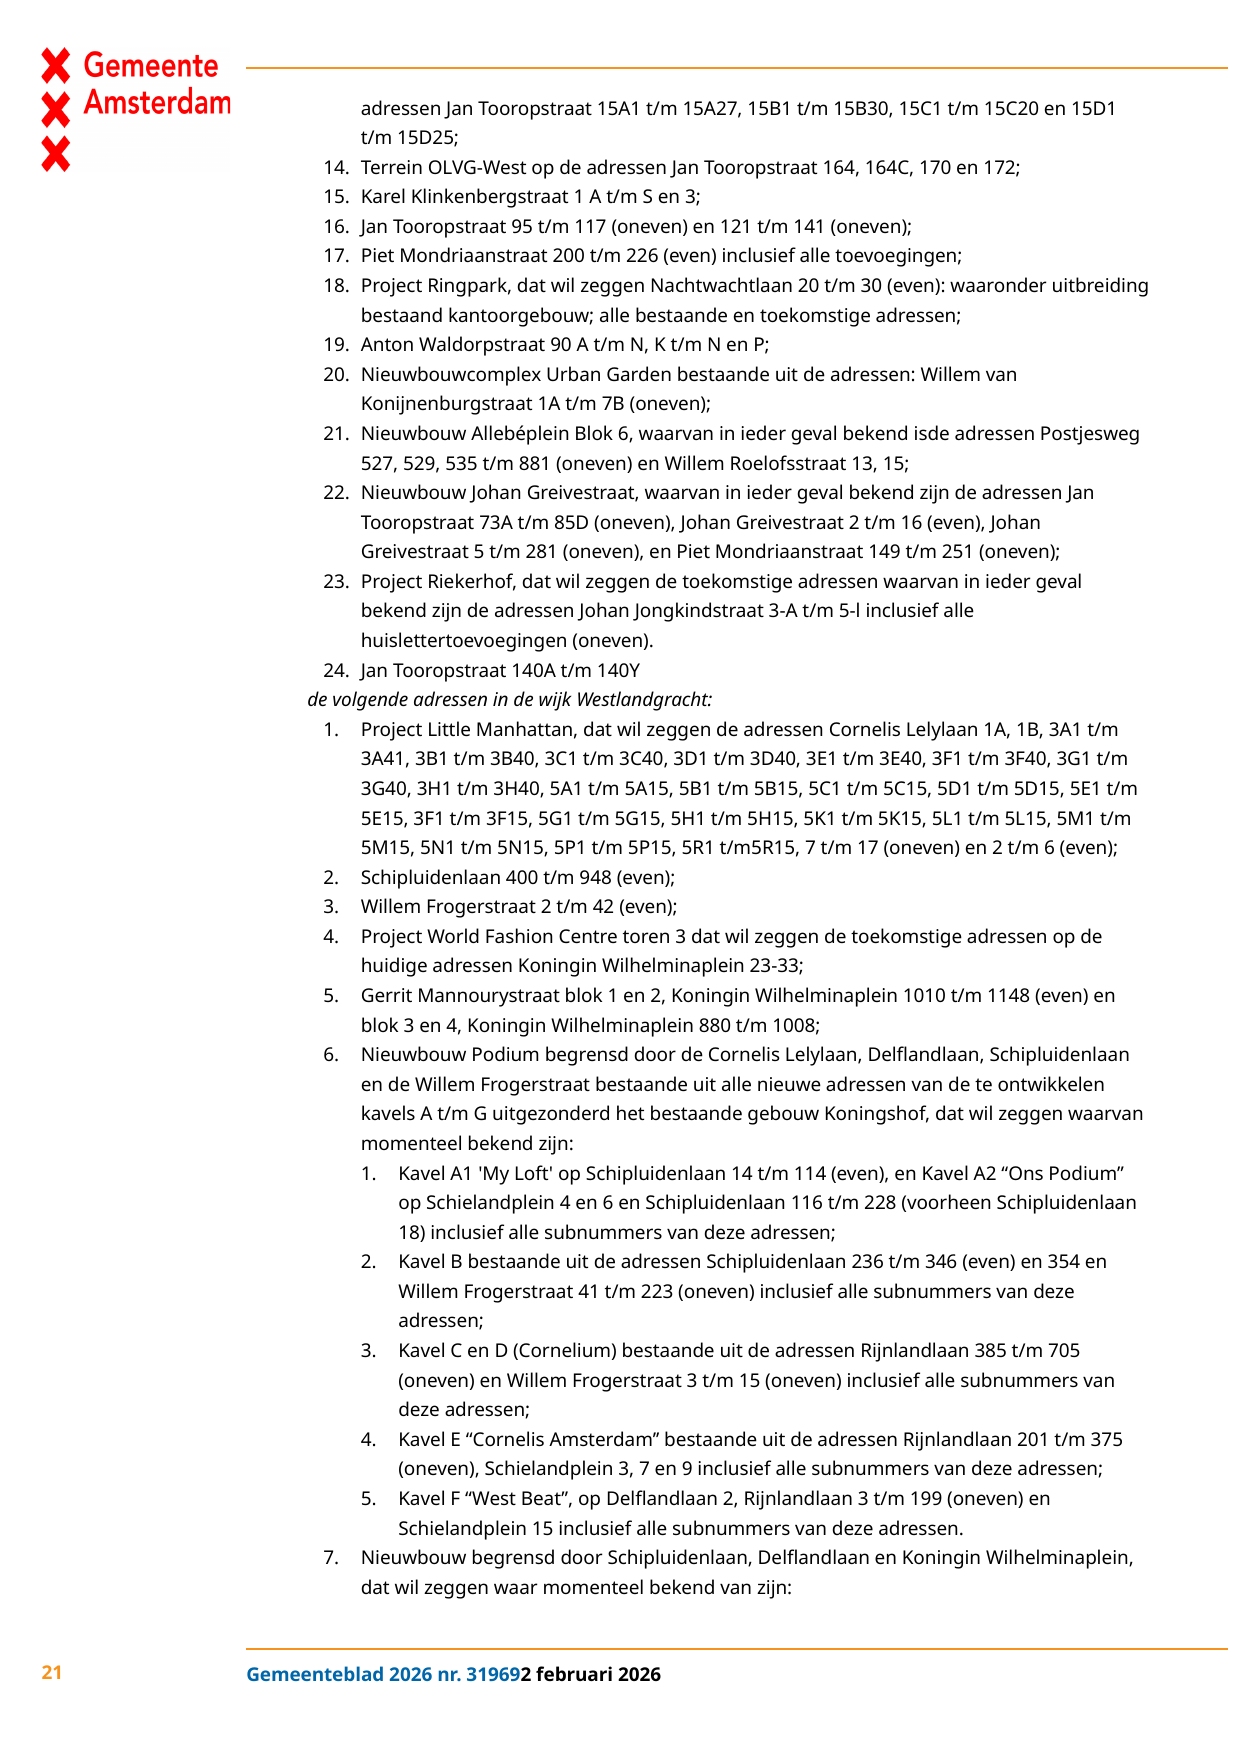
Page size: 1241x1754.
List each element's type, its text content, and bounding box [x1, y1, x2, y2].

list Kavel E “Cornelis Amsterdam’’ bestaande uit de adressen Rijnlandlaan 201 t/m 375 (oneven), Schielandplein 3, 7 en 9 inclusief alle subnummers van deze adressen; [361, 1426, 1152, 1481]
list Project World Fashion Centre toren 3 dat wil zeggen de toekomstige adressen op de huidige adressen Koningin Wilhelminaplein 23-33; [323, 923, 1152, 978]
list adressen Jan Tooropstraat 15A1 t/m 15A27, 15B1 t/m 15B30, 15C1 t/m 15C20 en 15D1 t/m 15D25; [323, 95, 1152, 150]
list Willem Frogerstraat 2 t/m 42 (even); [323, 893, 1152, 919]
list Gerrit Mannourystraat blok 1 en 2, Koningin Wilhelminaplein 1010 t/m 1148 (even) en blok 3 en 4, Koningin Wilhelminaplein 880 t/m 1008; [323, 982, 1152, 1038]
list Project Little Manhattan, dat wil zeggen de adressen Cornelis Lelylaan 1A, 1B, 3A1 t/m 3A41, 3B1 t/m 3B40, 3C1 t/m 3C40, 3D1 t/m 3D40, 3E1 t/m 3E40, 3F1 t/m 3F40, 3G1 t/m 3G40, 3H1 t/m 3H40, 5A1 t/m 5A15, 5B1 t/m 5B15, 5C1 t/m 5C15, 5D1 t/m 5D15, 5E1 t/m 5E15, 3F1 t/m 3F15, 5G1 t/m 5G15, 5H1 t/m 5H15, 5K1 t/m 5K15, 5L1 t/m 5L15, 5M1 t/m 5M15, 5N1 t/m 5N15, 5P1 t/m 5P15, 5R1 t/m5R15, 7 t/m 17 (oneven) en 2 t/m 6 (even); [323, 716, 1152, 860]
list Nieuwbouwcomplex Urban Garden bestaande uit de adressen: Willem van Konijnenburgstraat 1A t/m 7B (oneven); [323, 361, 1152, 416]
picture [41, 47, 231, 172]
list Piet Mondriaanstraat 200 t/m 226 (even) inclusief alle toevoegingen; [323, 243, 1152, 268]
list Karel Klinkenbergstraat 1 A t/m S en 3; [323, 183, 1152, 209]
list Kavel B bestaande uit de adressen Schipluidenlaan 236 t/m 346 (even) en 354 en Willem Frogerstraat 41 t/m 223 (oneven) inclusief alle subnummers van deze adressen; [361, 1248, 1152, 1333]
list Nieuwbouw Johan Greivestraat, waarvan in ieder geval bekend zijn de adressen Jan Tooropstraat 73A t/m 85D (oneven), Johan Greivestraat 2 t/m 16 (even), Johan Greivestraat 5 t/m 281 (oneven), en Piet Mondriaanstraat 149 t/m 251 (oneven); [323, 479, 1152, 564]
list Kavel F “West Beat”, op Delflandlaan 2, Rijnlandlaan 3 t/m 199 (oneven) en Schielandplein 15 inclusief alle subnummers van deze adressen. [361, 1485, 1152, 1541]
list de volgende adressen in de wijk Westlandgracht: [248, 686, 1152, 712]
list Nieuwbouw Podium begrensd door de Cornelis Lelylaan, Delflandlaan, Schipluidenlaan en de Willem Frogerstraat bestaande uit alle nieuwe adressen van de te ontwikkelen kavels A t/m G uitgezonderd het bestaande gebouw Koningshof, dat wil zeggen waarvan momenteel bekend zijn: [323, 1041, 1152, 1156]
list Kavel A1 'My Loft' op Schipluidenlaan 14 t/m 114 (even), en Kavel A2 “Ons Podium” op Schielandplein 4 en 6 en Schipluidenlaan 116 t/m 228 (voorheen Schipluidenlaan 18) inclusief alle subnummers van deze adressen; [361, 1160, 1152, 1245]
list Project Riekerhof, dat wil zeggen de toekomstige adressen waarvan in ieder geval bekend zijn de adressen Johan Jongkindstraat 3-A t/m 5-l inclusief alle huislettertoevoegingen (oneven). [323, 568, 1152, 653]
list Project Ringpark, dat wil zeggen Nachtwachtlaan 20 t/m 30 (even): waaronder uitbreiding bestaand kantoorgebouw; alle bestaande en toekomstige adressen; [323, 272, 1152, 328]
list Nieuwbouw begrensd door Schipluidenlaan, Delflandlaan en Koningin Wilhelminaplein, dat wil zeggen waar momenteel bekend van zijn: [323, 1544, 1152, 1600]
list Kavel C en D (Cornelium) bestaande uit de adressen Rijnlandlaan 385 t/m 705 (oneven) en Willem Frogerstraat 3 t/m 15 (oneven) inclusief alle subnummers van deze adressen; [361, 1337, 1152, 1422]
list Jan Tooropstraat 140A t/m 140Y [323, 657, 1152, 683]
list Nieuwbouw Allebéplein Blok 6, waarvan in ieder geval bekend isde adressen Postjesweg 527, 529, 535 t/m 881 (oneven) en Willem Roelofsstraat 13, 15; [323, 420, 1152, 476]
list Schipluidenlaan 400 t/m 948 (even); [323, 864, 1152, 890]
list Terrein OLVG-West op de adressen Jan Tooropstraat 164, 164C, 170 en 172; [323, 154, 1152, 180]
list Jan Tooropstraat 95 t/m 117 (oneven) en 121 t/m 141 (oneven); [323, 213, 1152, 239]
list Anton Waldorpstraat 90 A t/m N, K t/m N en P; [323, 331, 1152, 357]
